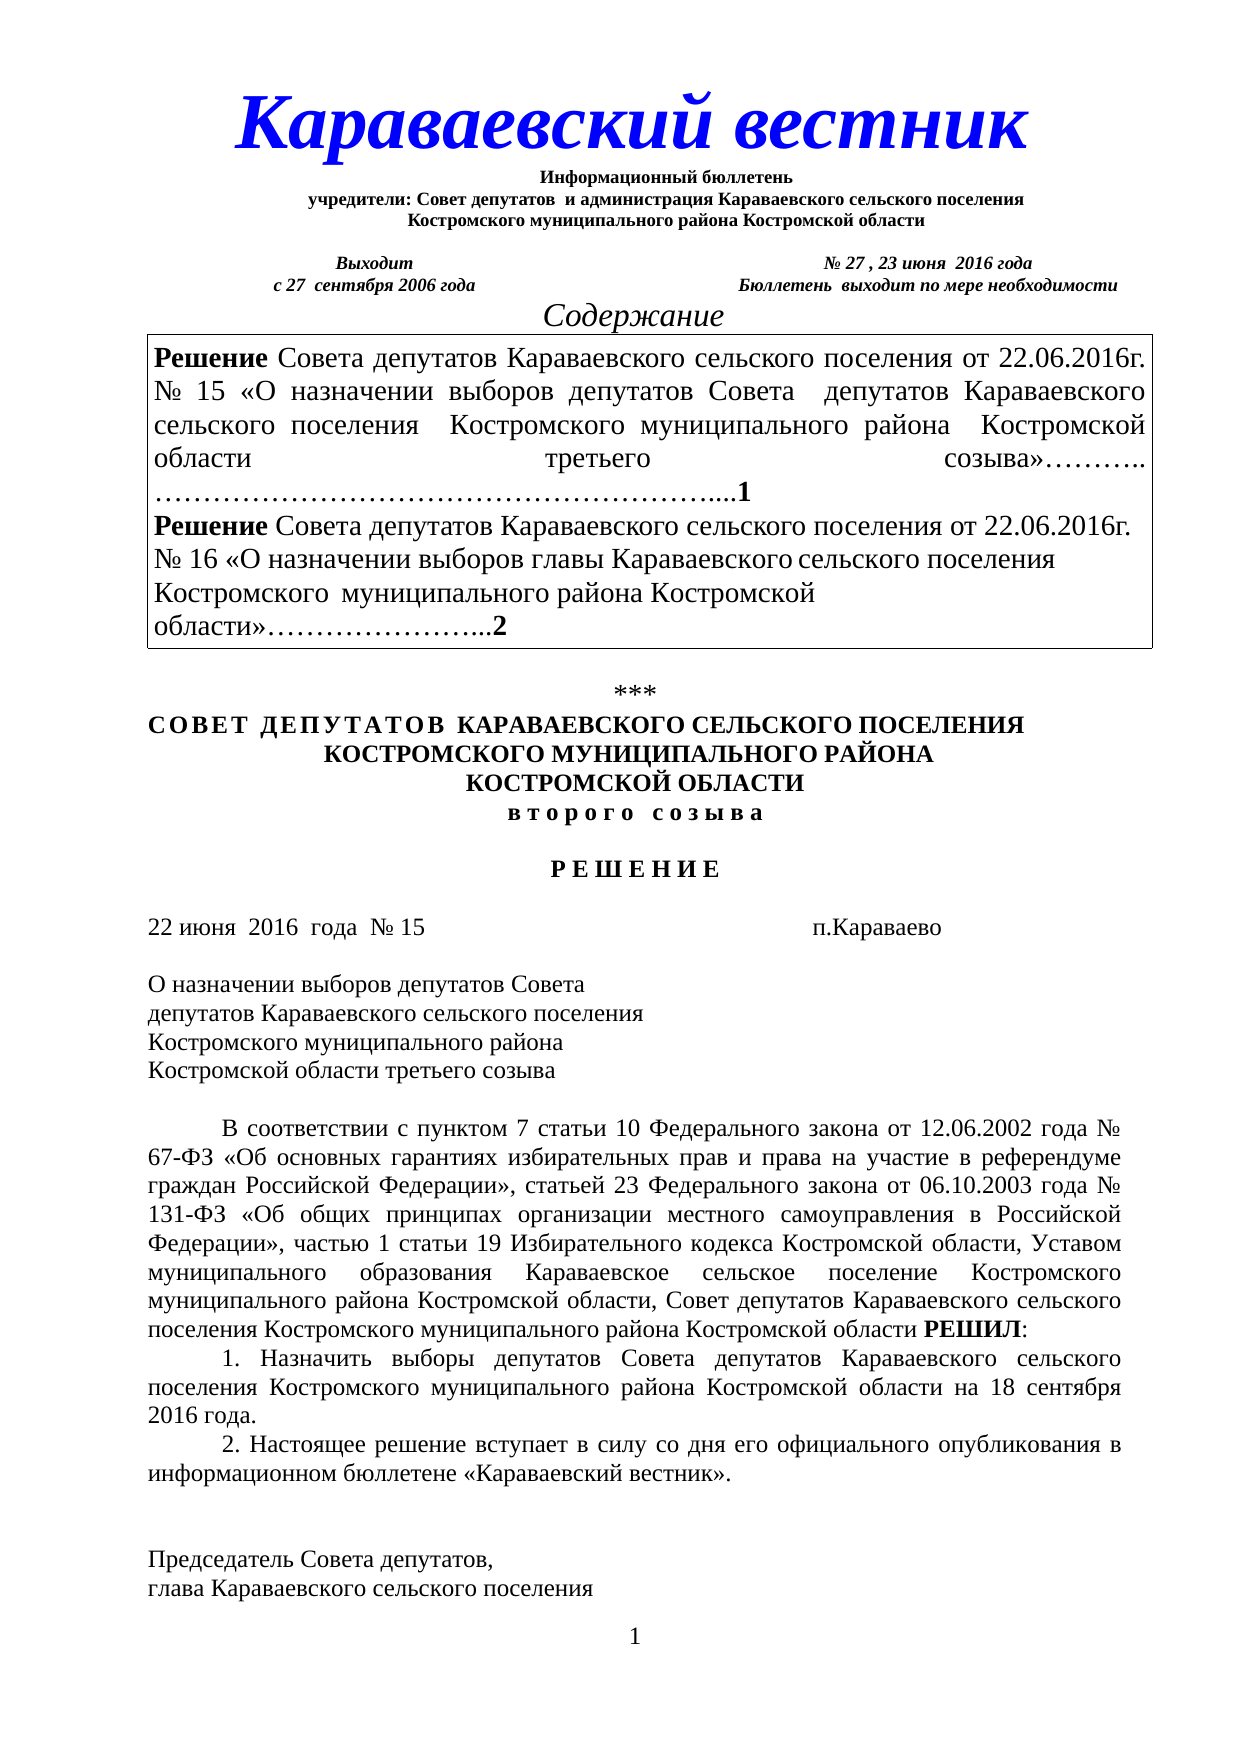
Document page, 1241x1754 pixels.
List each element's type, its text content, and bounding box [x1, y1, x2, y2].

text Председатель Совета депутатов, [148, 1544, 1122, 1573]
text *** [148, 677, 1122, 710]
text 1. Назначить выборы депутатов Совета депутатов Караваевского сельского поселения Костромского муниципального района Костромской области на 18 сентября 2016 года. [148, 1343, 1122, 1429]
text депутатов Караваевского сельского поселения [148, 998, 1122, 1027]
text Костромской области третьего созыва [148, 1055, 1122, 1084]
text Содержание [148, 295, 1122, 334]
text Костромского муниципального района Костромской области [148, 209, 1122, 231]
table_header Решение Совета депутатов Караваевского сельского поселения от 22.06.2016г. № 15 «О назначении выборов депутатов Совета депутатов Караваевского сельского поселения Костромского муниципального района Костромской области третьего созыва»………..…………………………………………………....1 Решение Совета депутатов Караваевского сельского поселения от 22.06.2016г. № 16 «О назначении выборов главы Караваевского сельского поселения Костромского муниципального района Костромской области»…………………...2 [148, 335, 1152, 648]
text учредители: Совет депутатов и администрация Караваевского сельского поселения [148, 188, 1122, 209]
list КОСТРОМСКОЙ ОБЛАСТИ [148, 768, 1122, 797]
text О назначении выборов депутатов Совета [148, 969, 1122, 998]
text 2. Настоящее решение вступает в силу со дня его официального опубликования в информационном бюллетене «Караваевский вестник». [148, 1429, 1122, 1487]
text Костромского муниципального района [148, 1027, 1122, 1055]
list РЕШЕНИЕ [148, 854, 1122, 883]
list КОСТРОМСКОГО МУНИЦИПАЛЬНОГО РАЙОНА [148, 739, 1122, 768]
text глава Караваевского сельского поселения [148, 1573, 1122, 1602]
text 22 июня 2016 года № 15 п.Караваево [148, 912, 1122, 940]
list второго созыва [148, 797, 1122, 825]
table_header № 27 , 23 июня 2016 года Бюллетень выходит по мере необходимости [607, 252, 1189, 295]
text В соответствии с пунктом 7 статьи 10 Федерального закона от 12.06.2002 года № 67-ФЗ «Об основных гарантиях избирательных прав и права на участие в референдуме граждан Российской Федерации», статьей 23 Федерального закона от 06.10.2003 года № 131-ФЗ «Об общих принципах организации местного самоуправления в Российской Федерации», частью 1 статьи 19 Избирательного кодекса Костромской области, Уставом муниципального образования Караваевское сельское поселение Костромского муниципального района Костромской области, Совет депутатов Караваевского сельского поселения Костромского муниципального района Костромской области РЕШИЛ: [148, 1113, 1122, 1343]
subtitle Информационный бюллетень [210, 166, 1122, 188]
subtitle Караваевский вестник [148, 75, 1122, 166]
list СОВЕТ ДЕПУТАТОВ КАРАВАЕВСКОГО СЕЛЬСКОГО ПОСЕЛЕНИЯ [148, 710, 1122, 739]
table_header Выходит с 27 сентября 2006 года [81, 252, 607, 295]
